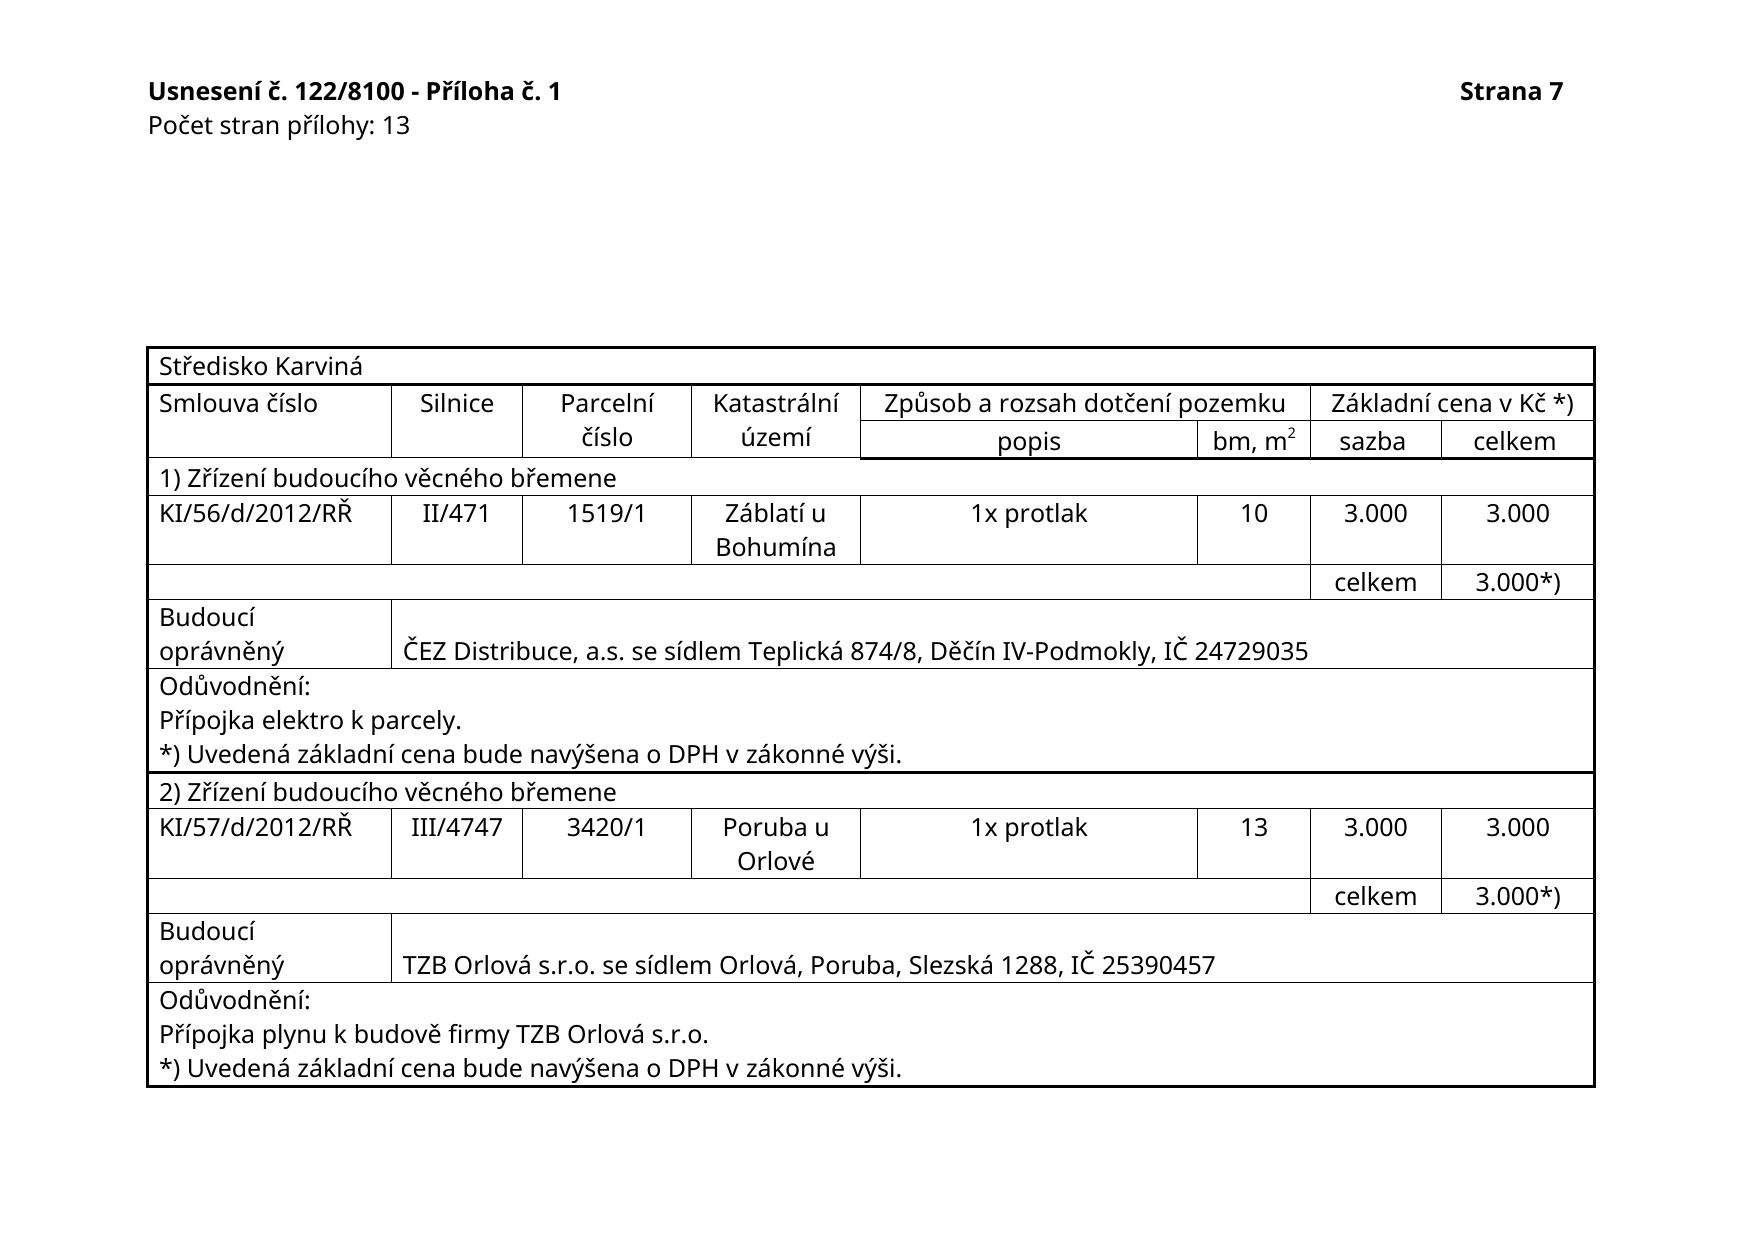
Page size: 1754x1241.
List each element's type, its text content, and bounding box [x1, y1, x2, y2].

table_cell 3420/1 [523, 809, 691, 877]
table_cell III/4747 [392, 809, 522, 877]
table_cell 3.000*) [1442, 879, 1593, 913]
table_cell Záblatí u Bohumína [692, 496, 860, 564]
table_cell Odůvodnění: Přípojka plynu k budově firmy TZB Orlová s.r.o. *) Uvedená základní cena bude navýšena o DPH v zákonné výši. [149, 983, 1593, 1085]
table_cell KI/56/d/2012/RŘ [149, 496, 391, 564]
table_cell sazba [1311, 421, 1441, 457]
table_cell celkem [1311, 879, 1441, 913]
table_cell 1x protlak [861, 496, 1197, 564]
table_cell TZB Orlová s.r.o. se sídlem Orlová, Poruba, Slezská 1288, IČ 25390457 [392, 914, 1593, 982]
table_cell Smlouva číslo [149, 386, 391, 457]
table_cell Budoucí oprávněný [149, 600, 391, 668]
table_cell 3.000*) [1442, 565, 1593, 599]
table_cell Způsob a rozsah dotčení pozemku [861, 386, 1310, 420]
table_cell celkem [1311, 565, 1441, 599]
table_cell bm, m2 [1198, 421, 1310, 457]
table_cell [149, 879, 1310, 913]
table_cell 3.000 [1311, 496, 1441, 564]
table_cell 1519/1 [523, 496, 691, 564]
table_cell 13 [1198, 809, 1310, 877]
table_cell 3.000 [1442, 809, 1593, 877]
table_cell 1x protlak [861, 809, 1197, 877]
table_cell 3.000 [1442, 496, 1593, 564]
table_cell Budoucí oprávněný [149, 914, 391, 982]
table_cell Základní cena v Kč *) [1311, 386, 1593, 420]
table_cell Katastrální území [692, 386, 860, 457]
table_cell Silnice [392, 386, 522, 457]
table_cell celkem [1442, 421, 1593, 457]
table_cell Poruba u Orlové [692, 809, 860, 877]
table_cell popis [861, 421, 1197, 457]
table_cell [149, 565, 1310, 599]
table_cell 2) Zřízení budoucího věcného břemene [149, 774, 1593, 808]
table_cell 1) Zřízení budoucího věcného břemene [149, 458, 1593, 494]
table_cell 10 [1198, 496, 1310, 564]
table_cell 3.000 [1311, 809, 1441, 877]
table_cell II/471 [392, 496, 522, 564]
table_cell ČEZ Distribuce, a.s. se sídlem Teplická 874/8, Děčín IV-Podmokly, IČ 24729035 [392, 600, 1593, 668]
table_cell KI/57/d/2012/RŘ [149, 809, 391, 877]
table_header Středisko Karviná [149, 349, 1593, 383]
table_cell Parcelní číslo [523, 386, 691, 457]
table_cell Odůvodnění: Přípojka elektro k parcely. *) Uvedená základní cena bude navýšena o DPH v zákonné výši. [149, 669, 1593, 771]
